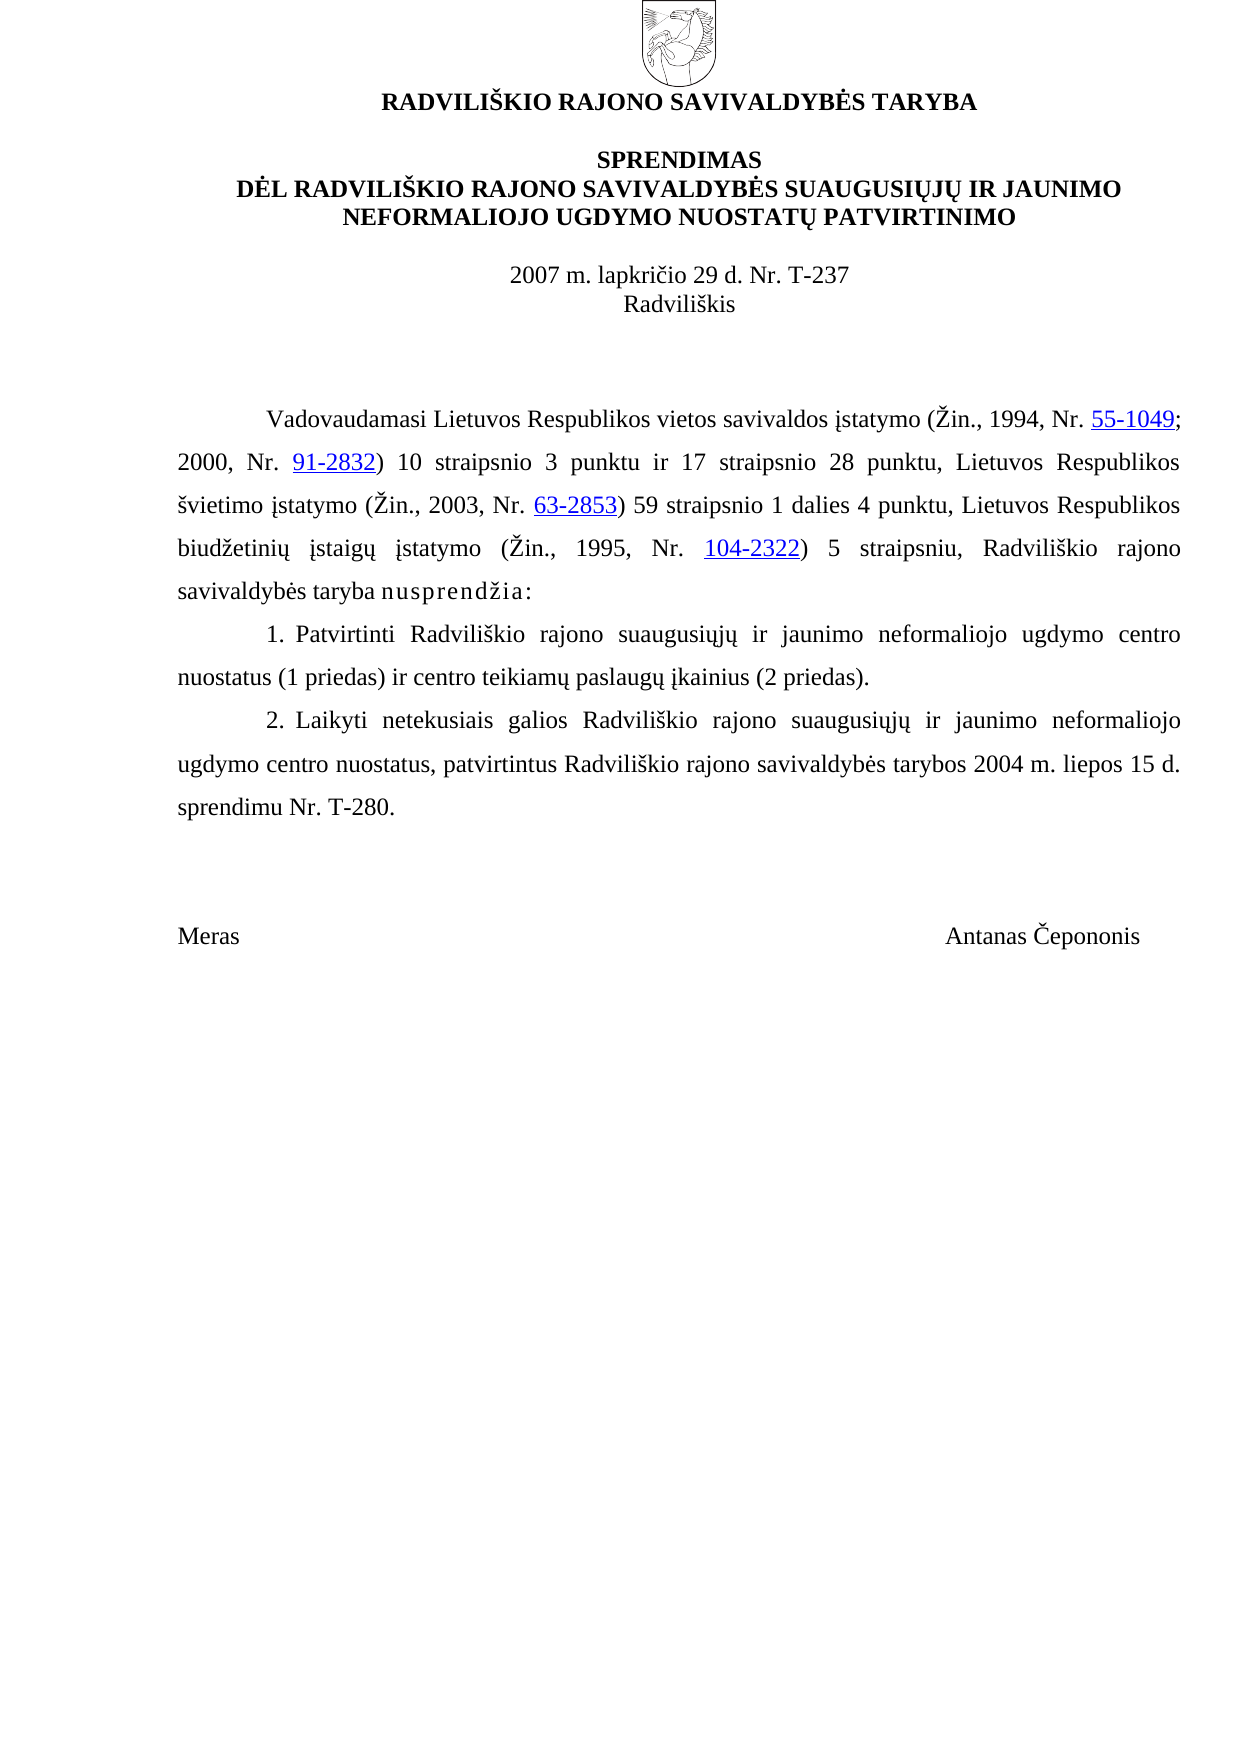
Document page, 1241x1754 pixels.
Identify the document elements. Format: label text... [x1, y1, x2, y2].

text 2. Laikyti netekusiais galios Radviliškio rajono suaugusiųjų ir jaunimo neformaliojo ugdymo centro nuostatus, patvirtintus Radviliškio rajono savivaldybės tarybos 2004 m. liepos 15 d. sprendimu Nr. T-280. [177, 706, 1181, 821]
text Vadovaudamasi Lietuvos Respublikos vietos savivaldos įstatymo (Žin., 1994, Nr. 55-1049; 2000, Nr. 91-2832) 10 straipsnio 3 punktu ir 17 straipsnio 28 punktu, Lietuvos Respublikos švietimo įstatymo (Žin., 2003, Nr. 63-2853) 59 straipsnio 1 dalies 4 punktu, Lietuvos Respublikos biudžetinių įstaigų įstatymo (Žin., 1995, Nr. 104-2322) 5 straipsniu, Radviliškio rajono savivaldybės taryba nusprendžia: [177, 404, 1181, 605]
text DĖL RADVILIŠKIO RAJONO SAVIVALDYBĖS SUAUGUSIŲJŲ IR JAUNIMO NEFORMALIOJO UGDYMO NUOSTATŲ PATVIRTINIMO [177, 174, 1181, 231]
text SPRENDIMAS [177, 145, 1181, 174]
text Meras Antanas Čepononis [177, 921, 1181, 950]
text RADVILIŠKIO RAJONO SAVIVALDYBĖS TARYBA [177, 87, 1181, 116]
text 1. Patvirtinti Radviliškio rajono suaugusiųjų ir jaunimo neformaliojo ugdymo centro nuostatus (1 priedas) ir centro teikiamų paslaugų įkainius (2 priedas). [177, 619, 1181, 691]
text 2007 m. lapkričio 29 d. Nr. T-237 [177, 260, 1181, 289]
text Radviliškis [177, 289, 1181, 317]
